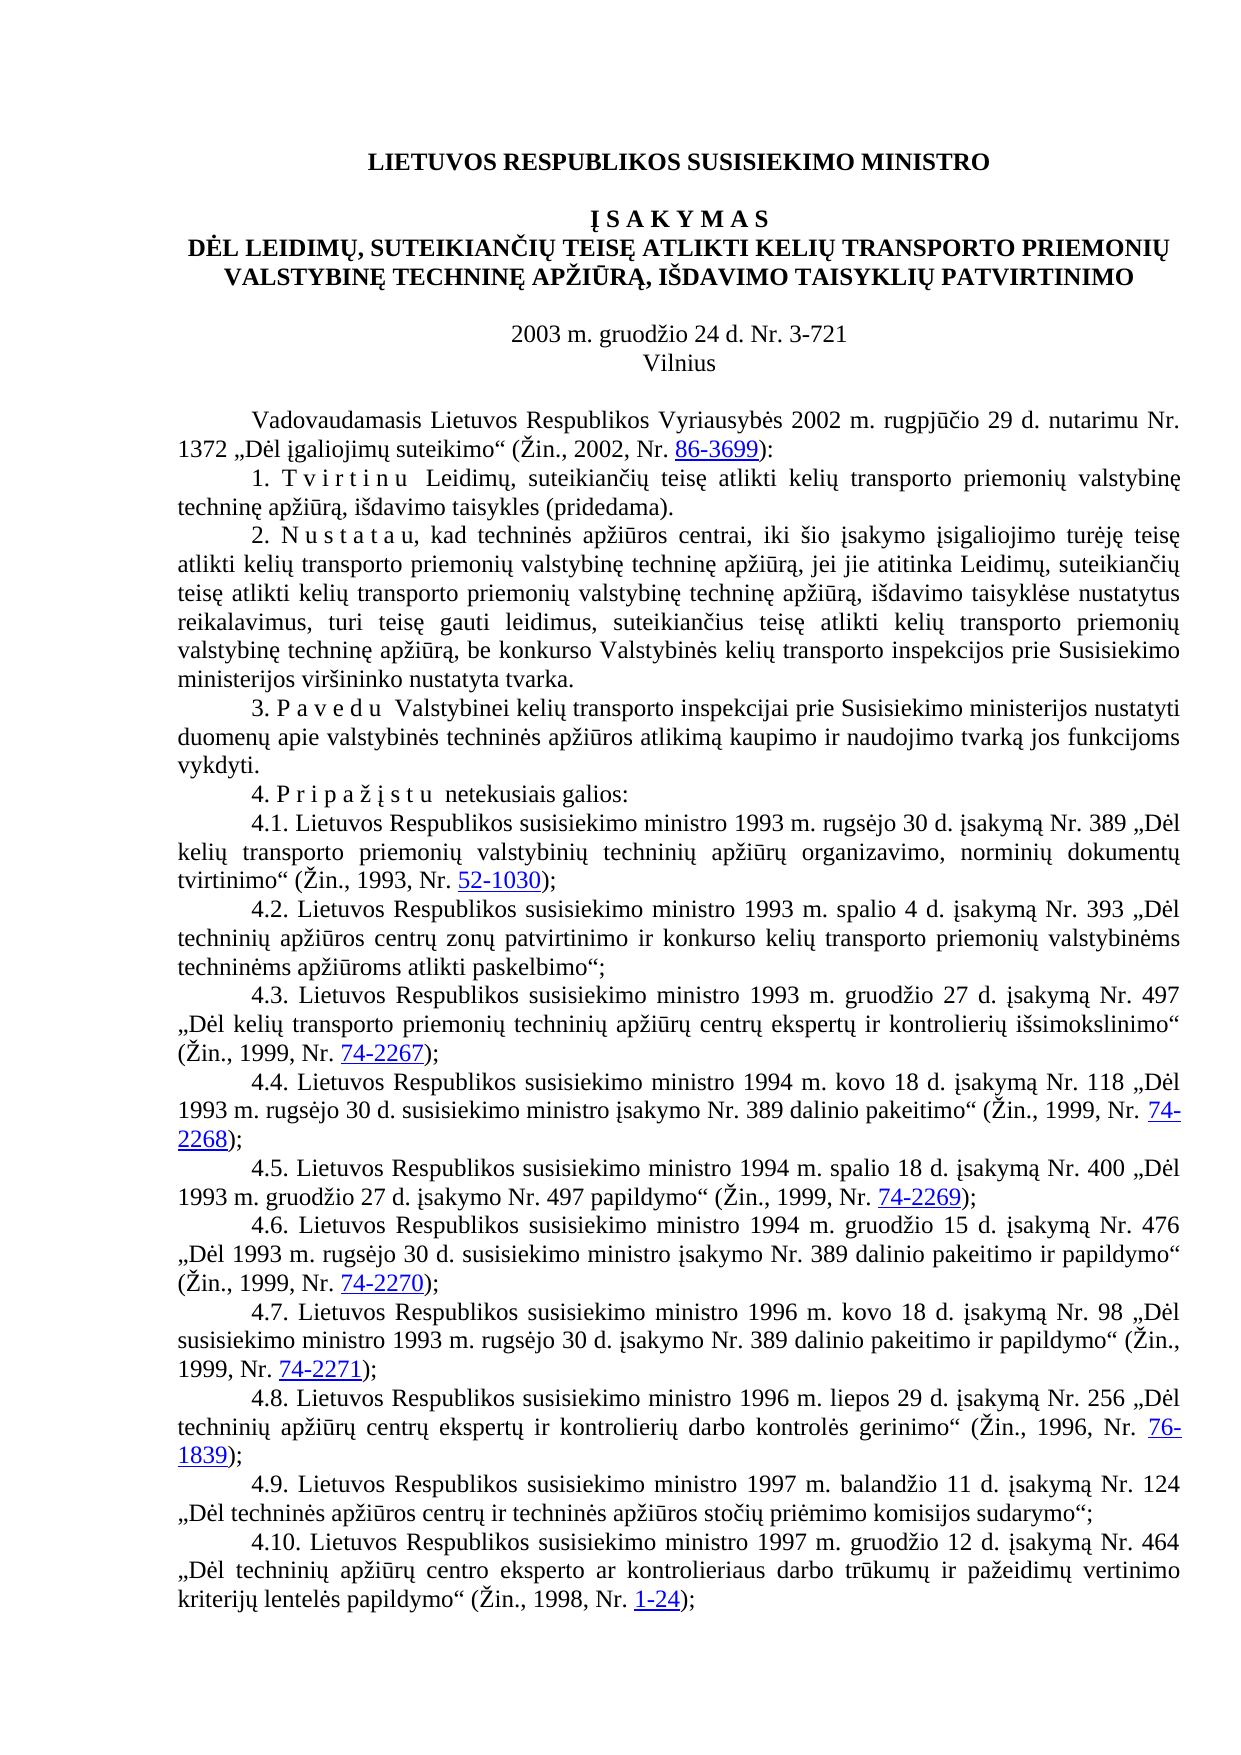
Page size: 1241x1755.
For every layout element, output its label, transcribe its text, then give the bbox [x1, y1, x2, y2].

text 4.3. Lietuvos Respublikos susisiekimo ministro 1993 m. gruodžio 27 d. įsakymą Nr. 497 „Dėl kelių transporto priemonių techninių apžiūrų centrų ekspertų ir kontrolierių išsimokslinimo“ (Žin., 1999, Nr. 74-2267); [177, 981, 1181, 1067]
text 2003 m. gruodžio 24 d. Nr. 3-721 [177, 319, 1181, 348]
text LIETUVOS RESPUBLIKOS SUSISIEKIMO MINISTRO [177, 147, 1181, 176]
text 4.5. Lietuvos Respublikos susisiekimo ministro 1994 m. spalio 18 d. įsakymą Nr. 400 „Dėl 1993 m. gruodžio 27 d. įsakymo Nr. 497 papildymo“ (Žin., 1999, Nr. 74-2269); [177, 1153, 1181, 1211]
text Vadovaudamasis Lietuvos Respublikos Vyriausybės 2002 m. rugpjūčio 29 d. nutarimu Nr. 1372 „Dėl įgaliojimų suteikimo“ (Žin., 2002, Nr. 86-3699): [177, 406, 1181, 463]
text 4.2. Lietuvos Respublikos susisiekimo ministro 1993 m. spalio 4 d. įsakymą Nr. 393 „Dėl techninių apžiūros centrų zonų patvirtinimo ir konkurso kelių transporto priemonių valstybinėms techninėms apžiūroms atlikti paskelbimo“; [177, 894, 1181, 981]
text 4.7. Lietuvos Respublikos susisiekimo ministro 1996 m. kovo 18 d. įsakymą Nr. 98 „Dėl susisiekimo ministro 1993 m. rugsėjo 30 d. įsakymo Nr. 389 dalinio pakeitimo ir papildymo“ (Žin., 1999, Nr. 74-2271); [177, 1297, 1181, 1383]
text 4. Pripažįstu netekusiais galios: [177, 779, 1181, 808]
text 1. Tvirtinu Leidimų, suteikiančių teisę atlikti kelių transporto priemonių valstybinę techninę apžiūrą, išdavimo taisykles (pridedama). [177, 463, 1181, 521]
text 4.4. Lietuvos Respublikos susisiekimo ministro 1994 m. kovo 18 d. įsakymą Nr. 118 „Dėl 1993 m. rugsėjo 30 d. susisiekimo ministro įsakymo Nr. 389 dalinio pakeitimo“ (Žin., 1999, Nr. 74-2268); [177, 1067, 1181, 1153]
text 2. Nustatau, kad techninės apžiūros centrai, iki šio įsakymo įsigaliojimo turėję teisę atlikti kelių transporto priemonių valstybinę techninę apžiūrą, jei jie atitinka Leidimų, suteikiančių teisę atlikti kelių transporto priemonių valstybinę techninę apžiūrą, išdavimo taisyklėse nustatytus reikalavimus, turi teisę gauti leidimus, suteikiančius teisę atlikti kelių transporto priemonių valstybinę techninę apžiūrą, be konkurso Valstybinės kelių transporto inspekcijos prie Susisiekimo ministerijos viršininko nustatyta tvarka. [177, 521, 1181, 693]
text DĖL LEIDIMŲ, SUTEIKIANČIŲ TEISĘ ATLIKTI KELIŲ TRANSPORTO PRIEMONIŲ VALSTYBINĘ TECHNINĘ APŽIŪRĄ, IŠDAVIMO TAISYKLIŲ PATVIRTINIMO [177, 233, 1181, 291]
text Į S A K Y M A S [177, 204, 1181, 233]
text 4.9. Lietuvos Respublikos susisiekimo ministro 1997 m. balandžio 11 d. įsakymą Nr. 124 „Dėl techninės apžiūros centrų ir techninės apžiūros stočių priėmimo komisijos sudarymo“; [177, 1469, 1181, 1527]
text Vilnius [177, 348, 1181, 377]
text 4.10. Lietuvos Respublikos susisiekimo ministro 1997 m. gruodžio 12 d. įsakymą Nr. 464 „Dėl techninių apžiūrų centro eksperto ar kontrolieriaus darbo trūkumų ir pažeidimų vertinimo kriterijų lentelės papildymo“ (Žin., 1998, Nr. 1-24); [177, 1527, 1181, 1613]
text 3. Pavedu Valstybinei kelių transporto inspekcijai prie Susisiekimo ministerijos nustatyti duomenų apie valstybinės techninės apžiūros atlikimą kaupimo ir naudojimo tvarką jos funkcijoms vykdyti. [177, 693, 1181, 779]
text 4.8. Lietuvos Respublikos susisiekimo ministro 1996 m. liepos 29 d. įsakymą Nr. 256 „Dėl techninių apžiūrų centrų ekspertų ir kontrolierių darbo kontrolės gerinimo“ (Žin., 1996, Nr. 76-1839); [177, 1383, 1181, 1469]
text 4.1. Lietuvos Respublikos susisiekimo ministro 1993 m. rugsėjo 30 d. įsakymą Nr. 389 „Dėl kelių transporto priemonių valstybinių techninių apžiūrų organizavimo, norminių dokumentų tvirtinimo“ (Žin., 1993, Nr. 52-1030); [177, 808, 1181, 894]
text 4.6. Lietuvos Respublikos susisiekimo ministro 1994 m. gruodžio 15 d. įsakymą Nr. 476 „Dėl 1993 m. rugsėjo 30 d. susisiekimo ministro įsakymo Nr. 389 dalinio pakeitimo ir papildymo“ (Žin., 1999, Nr. 74-2270); [177, 1211, 1181, 1297]
